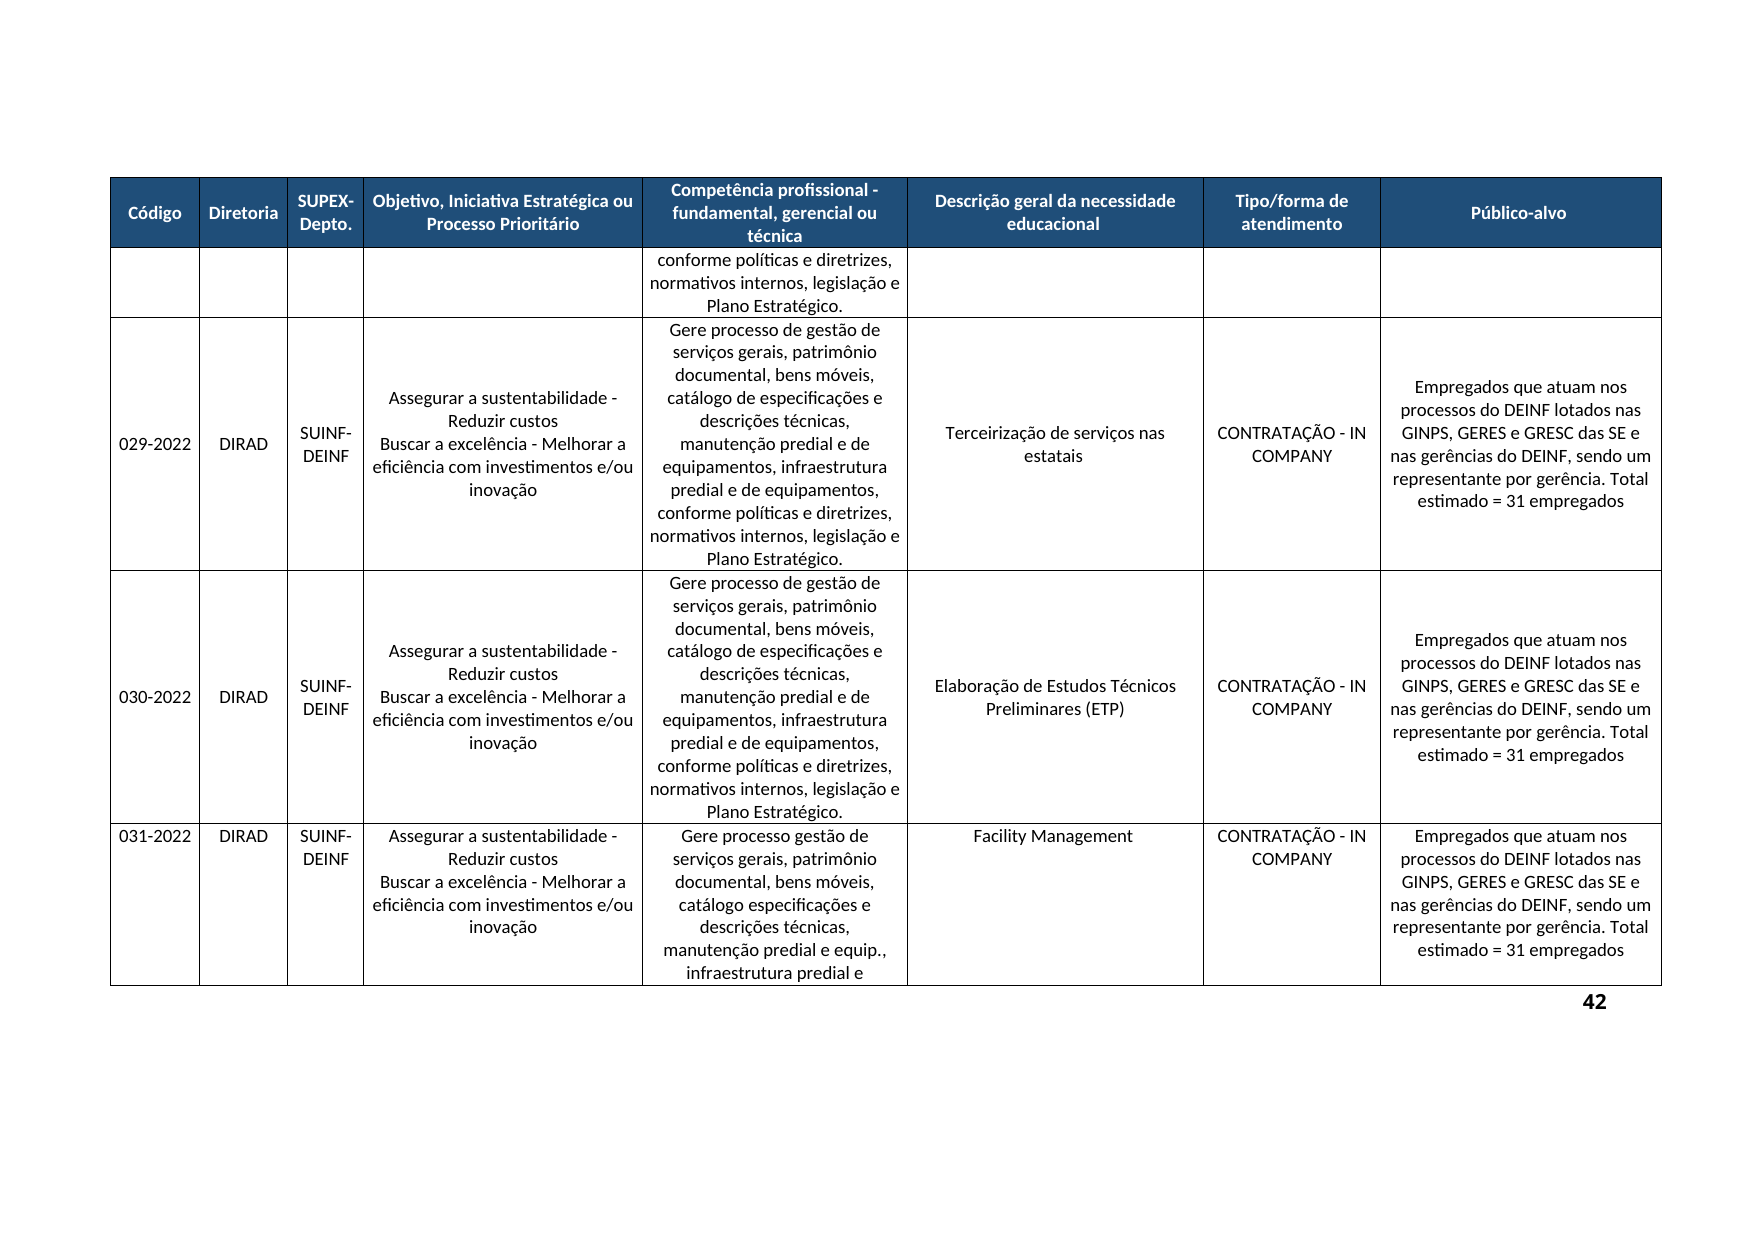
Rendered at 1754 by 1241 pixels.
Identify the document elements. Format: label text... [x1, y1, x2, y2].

table_cell SUINF-DEINF [288, 318, 363, 570]
table_cell Assegurar a sustentabilidade - Reduzir custos Buscar a excelência - Melhorar a eficiência com investimentos e/ou inovação [364, 318, 642, 570]
table_cell 029-2022 [111, 318, 199, 570]
table_header SUPEX-Depto. [288, 178, 363, 247]
table_cell DIRAD [200, 318, 287, 570]
table_cell Empregados que atuam nos processos do DEINF lotados nas GINPS, GERES e GRESC das SE e nas gerências do DEINF, sendo um representante por gerência. Total estimado = 31 empregados [1381, 318, 1661, 570]
table_cell CONTRATAÇÃO - IN COMPANY [1204, 318, 1380, 570]
table_cell Empregados que atuam nos processos do DEINF lotados nas GINPS, GERES e GRESC das SE e nas gerências do DEINF, sendo um representante por gerência. Total estimado = 31 empregados [1381, 571, 1661, 823]
table_cell [200, 248, 287, 317]
table_cell Elaboração de Estudos Técnicos Preliminares (ETP) [908, 571, 1203, 823]
table_cell 031-2022 [111, 824, 199, 984]
table_cell [1381, 248, 1661, 317]
table_cell Gere processo de gestão de serviços gerais, patrimônio documental, bens móveis, catálogo de especificações e descrições técnicas, manutenção predial e de equipamentos, infraestrutura predial e de equipamentos, conforme políticas e diretrizes, normativos internos, legislação e Plano Estratégico. [643, 571, 907, 823]
table_cell CONTRATAÇÃO - IN COMPANY [1204, 571, 1380, 823]
table_header Objetivo, Iniciativa Estratégica ou Processo Prioritário [364, 178, 642, 247]
table_header Diretoria [200, 178, 287, 247]
table_cell Empregados que atuam nos processos do DEINF lotados nas GINPS, GERES e GRESC das SE e nas gerências do DEINF, sendo um representante por gerência. Total estimado = 31 empregados [1381, 824, 1661, 984]
table_cell CONTRATAÇÃO - IN COMPANY [1204, 824, 1380, 984]
table_cell [288, 248, 363, 317]
table_cell conforme políticas e diretrizes, normativos internos, legislação e Plano Estratégico. [643, 248, 907, 317]
table_cell Facility Management [908, 824, 1203, 984]
table_cell SUINF-DEINF [288, 571, 363, 823]
table_cell [364, 248, 642, 317]
table_cell Terceirização de serviços nas estatais [908, 318, 1203, 570]
table_cell Gere processo de gestão de serviços gerais, patrimônio documental, bens móveis, catálogo de especificações e descrições técnicas, manutenção predial e de equipamentos, infraestrutura predial e de equipamentos, conforme políticas e diretrizes, normativos internos, legislação e Plano Estratégico. [643, 318, 907, 570]
table_cell Gere processo gestão de serviços gerais, patrimônio documental, bens móveis, catálogo especificações e descrições técnicas, manutenção predial e equip., infraestrutura predial e [643, 824, 907, 984]
table_header Tipo/forma de atendimento [1204, 178, 1380, 247]
table_cell DIRAD [200, 824, 287, 984]
table_cell Assegurar a sustentabilidade - Reduzir custos Buscar a excelência - Melhorar a eficiência com investimentos e/ou inovação [364, 571, 642, 823]
table_cell 030-2022 [111, 571, 199, 823]
table_cell DIRAD [200, 571, 287, 823]
table_cell [111, 248, 199, 317]
table_header Descrição geral da necessidade educacional [908, 178, 1203, 247]
table_header Público-alvo [1381, 178, 1661, 247]
table_cell Assegurar a sustentabilidade - Reduzir custos Buscar a excelência - Melhorar a eficiência com investimentos e/ou inovação [364, 824, 642, 984]
table_cell [1204, 248, 1380, 317]
table_header Competência profissional - fundamental, gerencial ou técnica [643, 178, 907, 247]
table_cell SUINF-DEINF [288, 824, 363, 984]
table_header Código [111, 178, 199, 247]
table_cell [908, 248, 1203, 317]
